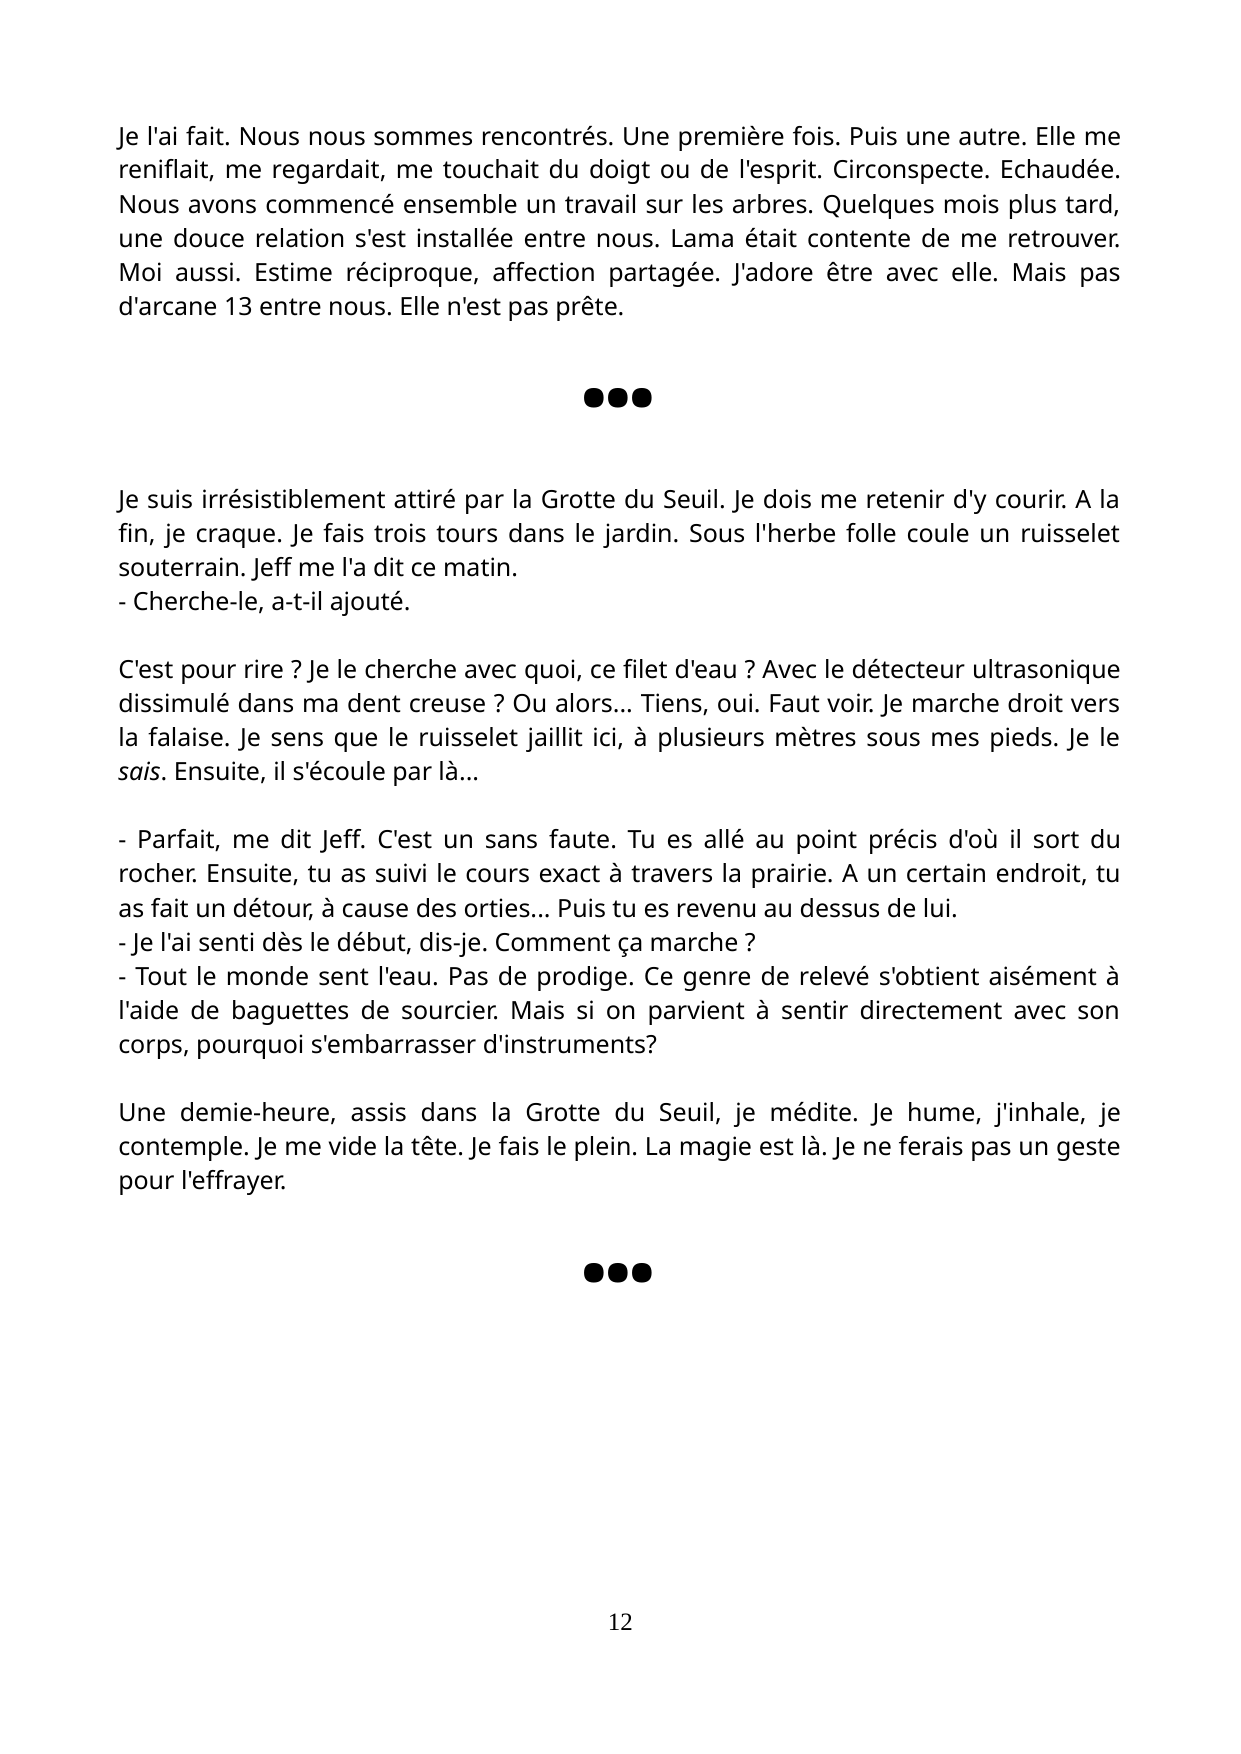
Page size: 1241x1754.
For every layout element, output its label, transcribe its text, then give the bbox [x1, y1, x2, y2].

text - Parfait, me dit Jeff. C'est un sans faute. Tu es allé au point précis d'où il sort du rocher. Ensuite, tu as suivi le cours exact à travers la prairie. A un certain endroit, tu as fait un détour, à cause des orties... Puis tu es revenu au dessus de lui. [118, 822, 1122, 924]
text - Cherche-le, a-t-il ajouté. [118, 584, 1122, 618]
text  [118, 1265, 1122, 1288]
text  [118, 391, 1122, 413]
text C'est pour rire ? Je le cherche avec quoi, ce filet d'eau ? Avec le détecteur ultrasonique dissimulé dans ma dent creuse ? Ou alors... Tiens, oui. Faut voir. Je marche droit vers la falaise. Je sens que le ruisselet jaillit ici, à plusieurs mètres sous mes pieds. Je le sais. Ensuite, il s'écoule par là... [118, 652, 1122, 788]
text Une demie-heure, assis dans la Grotte du Seuil, je médite. Je hume, j'inhale, je contemple. Je me vide la tête. Je fais le plein. La magie est là. Je ne ferais pas un geste pour l'effrayer. [118, 1094, 1122, 1197]
text Je suis irrésistiblement attiré par la Grotte du Seuil. Je dois me retenir d'y courir. A la fin, je craque. Je fais trois tours dans le jardin. Sous l'herbe folle coule un ruisselet souterrain. Jeff me l'a dit ce matin. [118, 481, 1122, 584]
text Je l'ai fait. Nous nous sommes rencontrés. Une première fois. Puis une autre. Elle me reniflait, me regardait, me touchait du doigt ou de l'esprit. Circonspecte. Echaudée. Nous avons commencé ensemble un travail sur les arbres. Quelques mois plus tard, une douce relation s'est installée entre nous. Lama était contente de me retrouver. Moi aussi. Estime réciproque, affection partagée. J'adore être avec elle. Mais pas d'arcane 13 entre nous. Elle n'est pas prête. [118, 118, 1122, 322]
text - Tout le monde sent l'eau. Pas de prodige. Ce genre de relevé s'obtient aisément à l'aide de baguettes de sourcier. Mais si on parvient à sentir directement avec son corps, pourquoi s'embarrasser d'instruments? [118, 958, 1122, 1061]
text - Je l'ai senti dès le début, dis-je. Comment ça marche ? [118, 924, 1122, 958]
